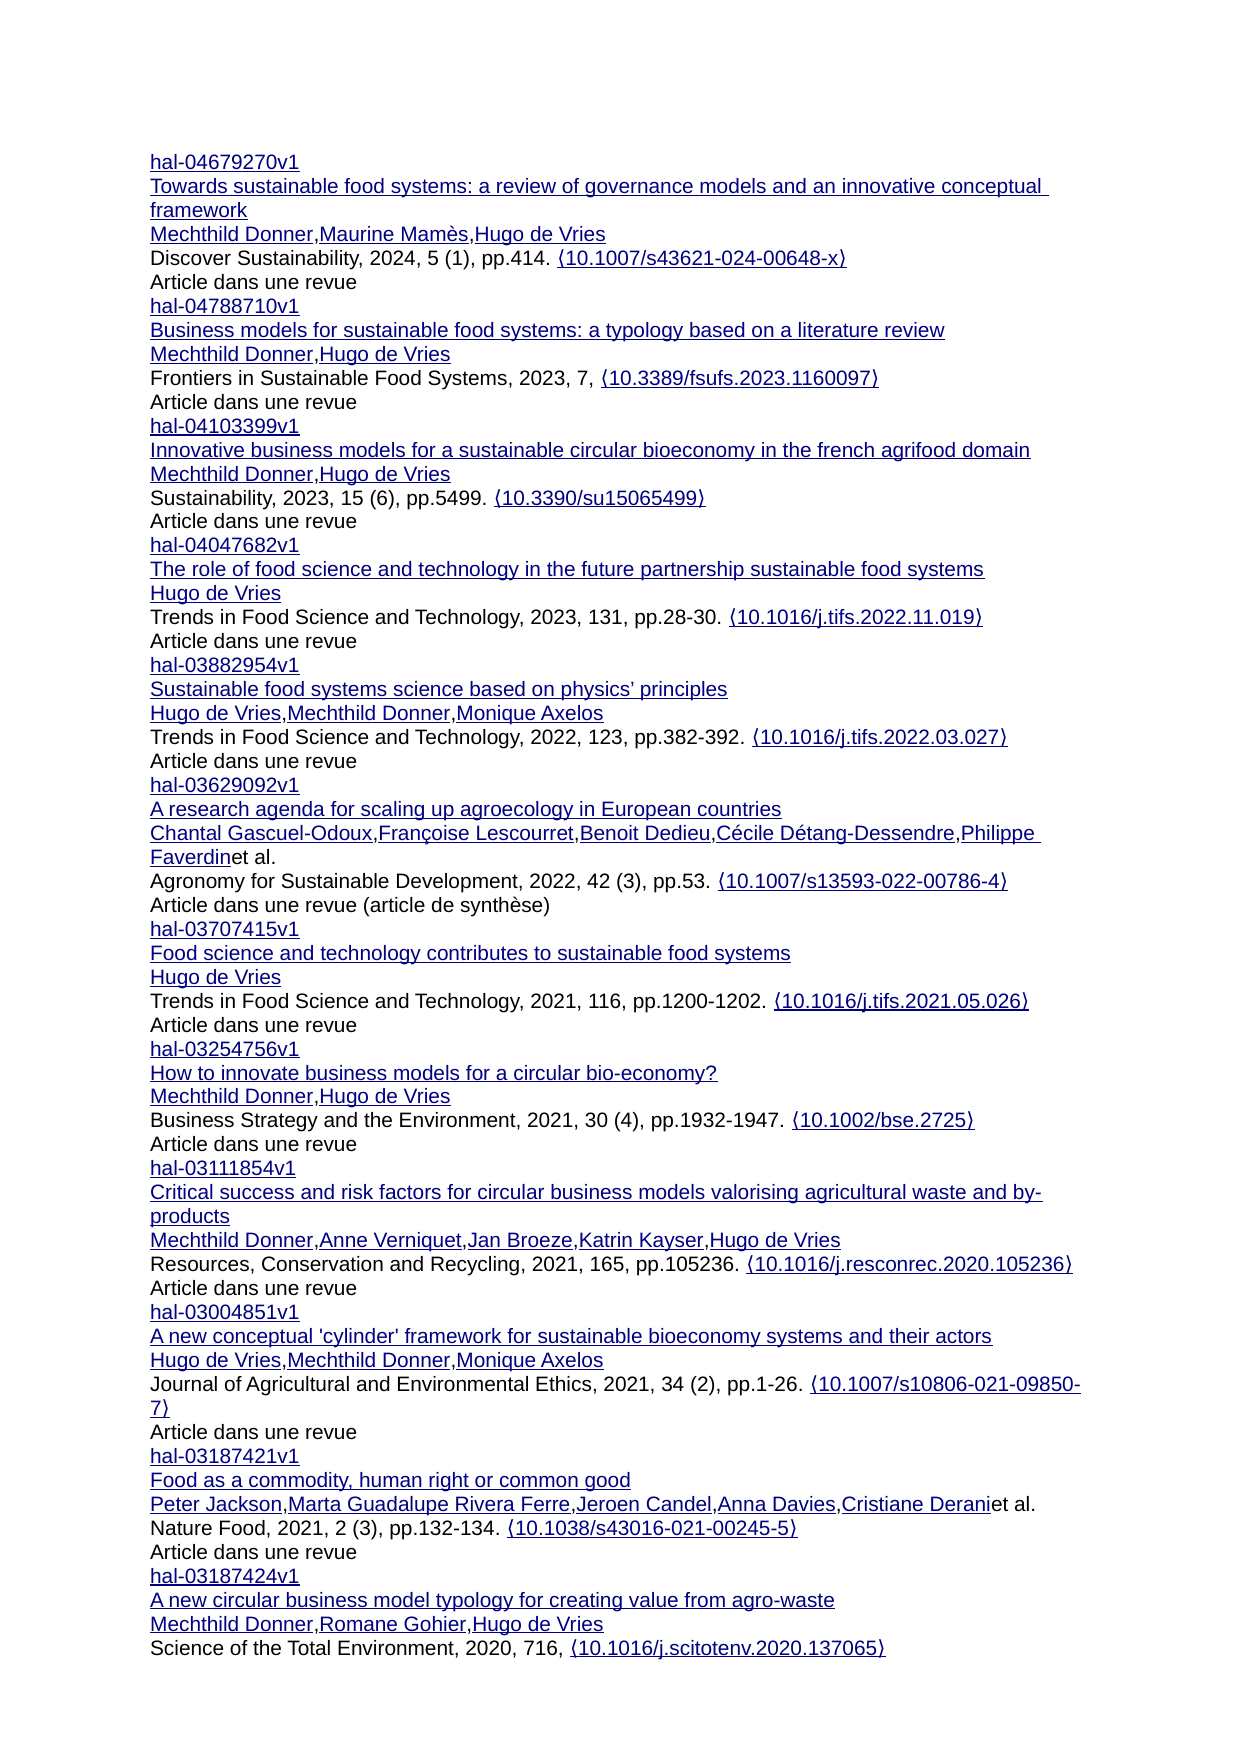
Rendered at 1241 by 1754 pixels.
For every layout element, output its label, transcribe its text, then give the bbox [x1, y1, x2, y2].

table_cell Critical success and risk factors for circular business models valorising agricultural waste and by-products Mechthild Donner,Anne Verniquet,Jan Broeze,Katrin Kayser,Hugo de Vries Resources, Conservation and Recycling, 2021, 165, pp.105236. ⟨10.1016/j.resconrec.2020.105236⟩ Article dans une revue hal-03004851v1 [150, 1180, 1090, 1324]
table_cell A new conceptual 'cylinder' framework for sustainable bioeconomy systems and their actors Hugo de Vries,Mechthild Donner,Monique Axelos Journal of Agricultural and Environmental Ethics, 2021, 34 (2), pp.1-26. ⟨10.1007/s10806-021-09850-7⟩ Article dans une revue hal-03187421v1 [150, 1324, 1090, 1468]
table_cell Innovative business models for a sustainable circular bioeconomy in the french agrifood domain Mechthild Donner,Hugo de Vries Sustainability, 2023, 15 (6), pp.5499. ⟨10.3390/su15065499⟩ Article dans une revue hal-04047682v1 [150, 438, 1090, 557]
table_cell hal-04679270v1 [150, 150, 1090, 174]
table_cell The role of food science and technology in the future partnership sustainable food systems Hugo de Vries Trends in Food Science and Technology, 2023, 131, pp.28-30. ⟨10.1016/j.tifs.2022.11.019⟩ Article dans une revue hal-03882954v1 [150, 557, 1090, 677]
table_cell Sustainable food systems science based on physics’ principles Hugo de Vries,Mechthild Donner,Monique Axelos Trends in Food Science and Technology, 2022, 123, pp.382-392. ⟨10.1016/j.tifs.2022.03.027⟩ Article dans une revue hal-03629092v1 [150, 677, 1090, 797]
table_cell Food science and technology contributes to sustainable food systems Hugo de Vries Trends in Food Science and Technology, 2021, 116, pp.1200-1202. ⟨10.1016/j.tifs.2021.05.026⟩ Article dans une revue hal-03254756v1 [150, 941, 1090, 1060]
table_cell How to innovate business models for a circular bio‐economy? Mechthild Donner,Hugo de Vries Business Strategy and the Environment, 2021, 30 (4), pp.1932-1947. ⟨10.1002/bse.2725⟩ Article dans une revue hal-03111854v1 [150, 1060, 1090, 1180]
table_cell Food as a commodity, human right or common good Peter Jackson,Marta Guadalupe Rivera Ferre,Jeroen Candel,Anna Davies,Cristiane Deraniet al. Nature Food, 2021, 2 (3), pp.132-134. ⟨10.1038/s43016-021-00245-5⟩ Article dans une revue hal-03187424v1 [150, 1468, 1090, 1587]
table_cell A research agenda for scaling up agroecology in European countries Chantal Gascuel-Odoux,Françoise Lescourret,Benoit Dedieu,Cécile Détang-Dessendre,Philippe Faverdinet al. Agronomy for Sustainable Development, 2022, 42 (3), pp.53. ⟨10.1007/s13593-022-00786-4⟩ Article dans une revue (article de synthèse) hal-03707415v1 [150, 797, 1090, 941]
table_cell A new circular business model typology for creating value from agro-waste Mechthild Donner,Romane Gohier,Hugo de Vries Science of the Total Environment, 2020, 716, ⟨10.1016/j.scitotenv.2020.137065⟩ [150, 1588, 1090, 1659]
table_cell Business models for sustainable food systems: a typology based on a literature review Mechthild Donner,Hugo de Vries Frontiers in Sustainable Food Systems, 2023, 7, ⟨10.3389/fsufs.2023.1160097⟩ Article dans une revue hal-04103399v1 [150, 318, 1090, 437]
table_cell Towards sustainable food systems: a review of governance models and an innovative conceptual framework Mechthild Donner,Maurine Mamès,Hugo de Vries Discover Sustainability, 2024, 5 (1), pp.414. ⟨10.1007/s43621-024-00648-x⟩ Article dans une revue hal-04788710v1 [150, 174, 1090, 318]
